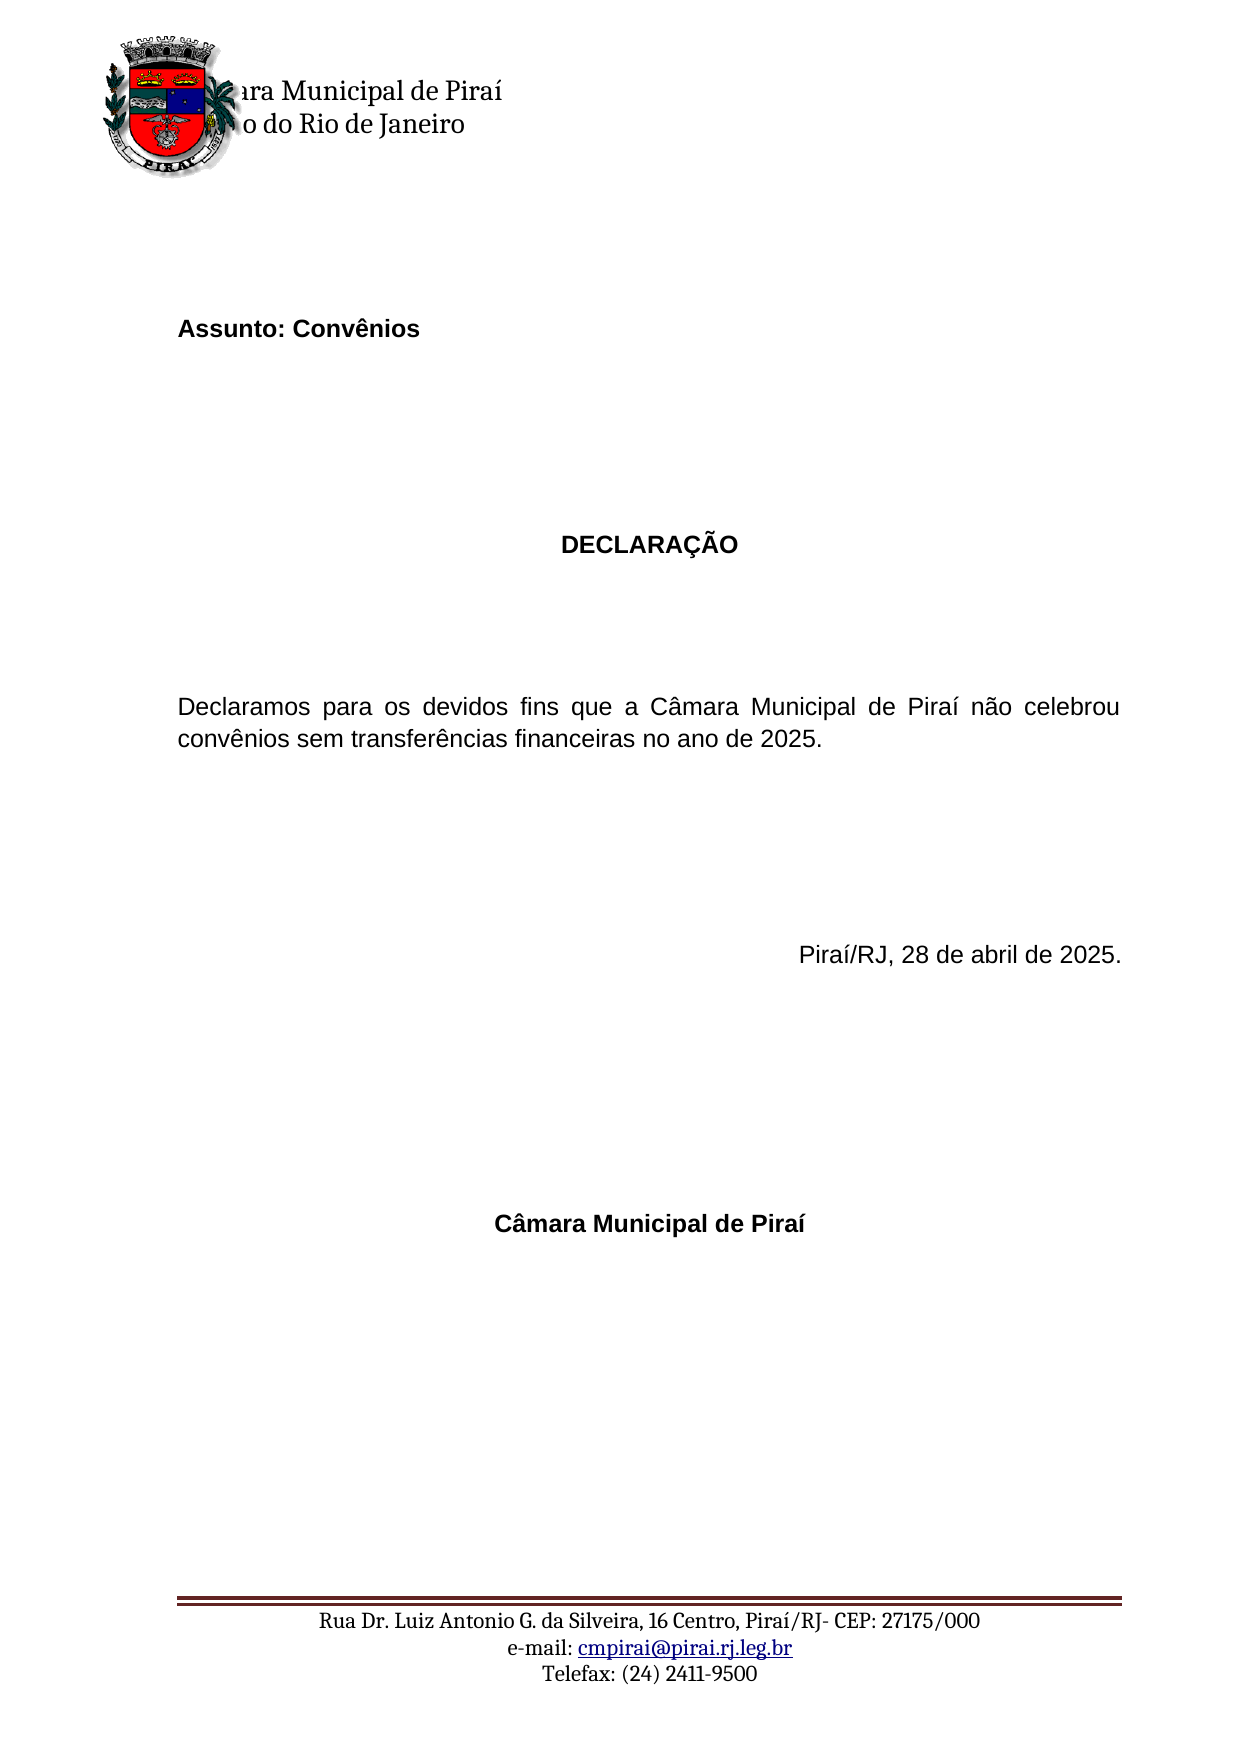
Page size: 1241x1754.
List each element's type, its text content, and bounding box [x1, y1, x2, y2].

text DECLARAÇÃO [177, 530, 1122, 559]
text Piraí/RJ, 28 de abril de 2025. [177, 940, 1122, 969]
text Declaramos para os devidos fins que a Câmara Municipal de Piraí não celebrou convênios sem transferências financeiras no ano de 2025. [177, 691, 1122, 753]
text Assunto: Convênios [177, 314, 1122, 343]
text Câmara Municipal de Piraí [177, 1209, 1122, 1238]
